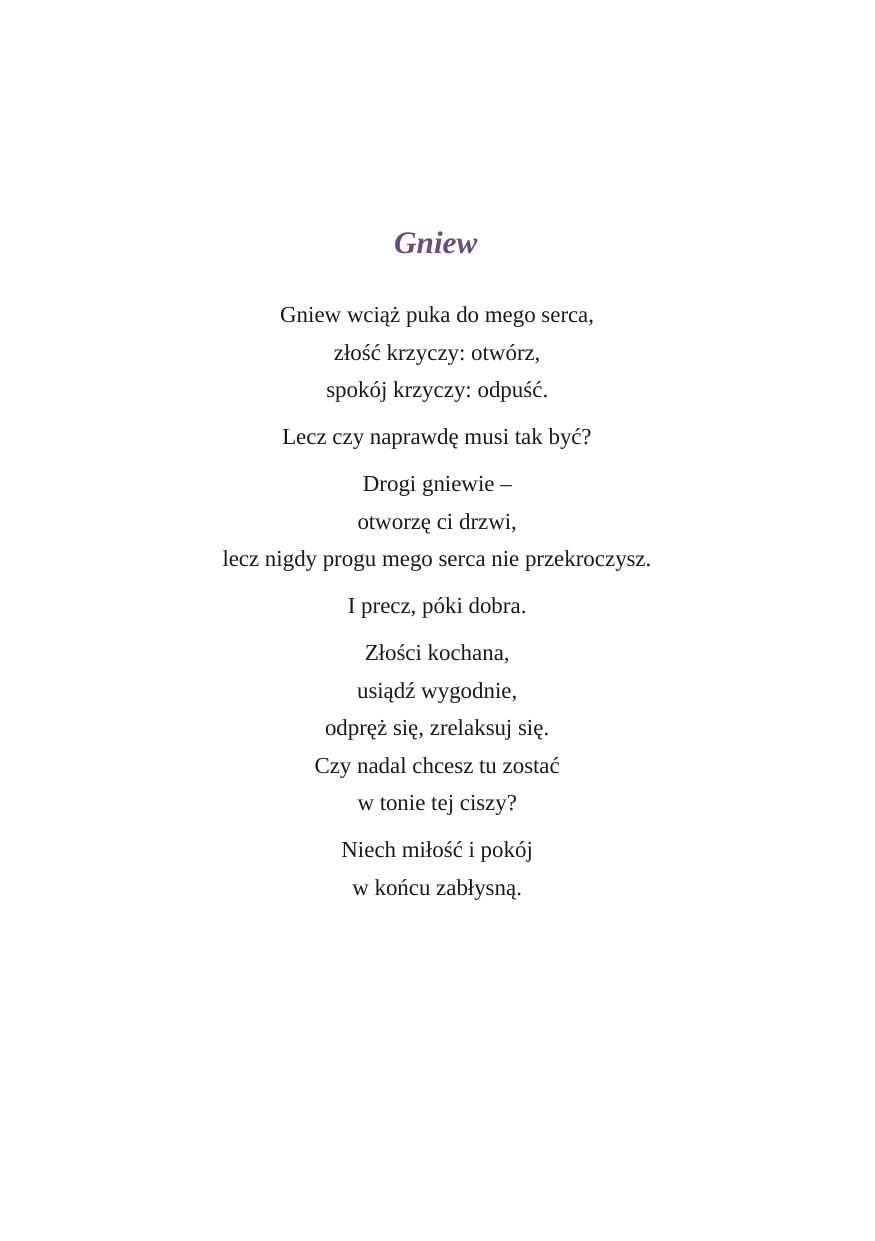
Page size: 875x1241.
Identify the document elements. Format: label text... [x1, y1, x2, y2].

text otworzę ci drzwi, [207, 502, 667, 536]
text w tonie tej ciszy? [207, 784, 667, 817]
text Gniew wciąż puka do mego serca, [207, 296, 667, 329]
text lecz nigdy progu mego serca nie przekroczysz. [207, 540, 667, 573]
text Czy nadal chcesz tu zostać [207, 747, 667, 780]
text spokój krzyczy: odpuść. [207, 371, 667, 404]
text Niech miłość i pokój [207, 831, 667, 864]
text w końcu zabłysną. [207, 869, 667, 902]
text Złości kochana, [207, 634, 667, 667]
text Drogi gniewie – [207, 465, 667, 498]
text Lecz czy naprawdę musi tak być? [207, 418, 667, 451]
text odpręż się, zrelaksuj się. [207, 709, 667, 742]
text złość krzyczy: otwórz, [207, 333, 667, 367]
text usiądź wygodnie, [207, 672, 667, 705]
title Gniew [207, 224, 667, 260]
text I precz, póki dobra. [207, 587, 667, 620]
